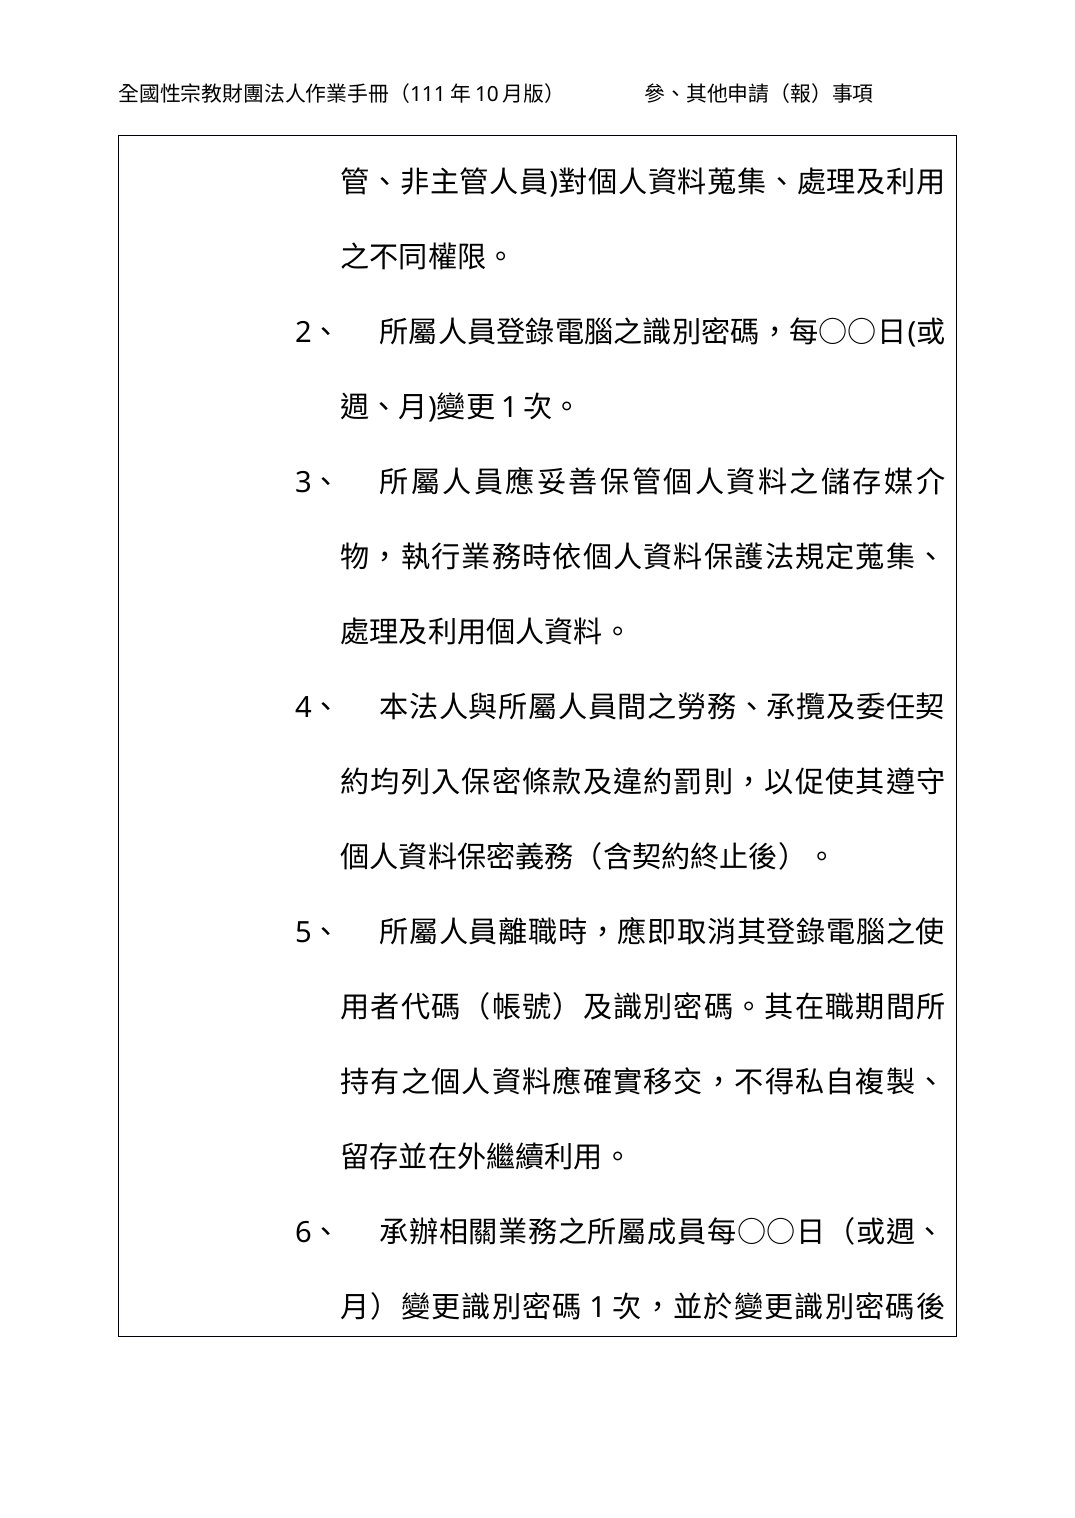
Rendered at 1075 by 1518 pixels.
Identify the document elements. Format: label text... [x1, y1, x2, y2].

table_header 財團法人○○○ 個人資料檔案安全維護計畫 訂定（或修訂)日期：中華民國○年○月○日 壹、依據： 個人資料保護法第27條第3項及內政部指定宗教團體個人資料檔案安全維護管理辦法第4條。 貳、目的： 落實個人資料檔案之安全維護及管理，防止被竊取、竄改、毀損、滅失或洩漏。 參、組織規模及特性 負責人：○○○ 主事務所地址：○○ 所屬人員人數：約○○人(註：包括管理組織人員、職員、 同工、志工、所屬傳教人員、信徒、會員) 四、保有個人資料數量：約○○筆 肆、個人資料檔案之安全維護管理措施 配置管理之人員及資源 管理人員： 配置人數：○○人(至少1名)。 2、職責：負責規劃、訂定、修正及執行本計畫及處理方法等相關事項，並每○○日(或週、月、年)向○○(請填負責人或管理組織名稱)提出報告。 預算：每年約新臺幣○○元。（註：包含管理人員薪資、設備費用等，請依實際狀況填寫） 蒐集、處理及利用個人資料之範圍及特定目的 個人資料範圍： 指本法人蒐集、處理及利用之自然人姓名、出生年月日、國民身分證統一編號、護照號碼、聯絡方式及其他得以直接或間接方式識別該個人之資料(註：可參考個人資料保護法第2條第1款填寫)。 蒐集、處理及利用個人資料之特定目的： 人事管理。 宗教、非營利組織業務。 法人對董事、監察人、管理委員會成員及其他成員名冊之內部管理。 社會服務或社會工作。 非公務機關依法定義務所進行個人資料之蒐集處理及利用。(註：如疫情期間信眾實聯制資料。) ○○。(註：倘有其他特定目的，可視實際需要，參考法務部「個人資料保護法之特定目的及個人資料之類別」https://mojlaw.moj.gov.tw/LawContent.aspx?LSID=fl010631增列。) 個人資料之風險評估及管理機制 風險評估 經由本法人電腦下載或外部網路入侵而外洩。 經由接觸涉有個人資料之業務書件而外洩。 所屬人員或其他人竊取、毁損或洩漏。 與所屬單位、機構間互為傳輸時外洩。 ○○。(註：倘經評估有其他風險，請自行增列。) 管理機制 適度設定所屬人員權限，並妥適保管文件。 每○○日(或週、月、年)進行網路資訊安全維護及控管。 電子檔案資料視實際需要加密。 加強對所屬人員及設備之管理。 ○○。(註：可依實際情形自行增列。) 事故之預防、通報及應變機制 預防： 指定專人辦理安全維護事項，防止本法人保有之個人資料被竊取、竄改、毀損、滅失或洩漏。 本法人保有之個人資料檔案，限承辦人員使用或存取，使用或存取範圍限與其本身業務相關，且存取檔案時須鍵入其個人之使用者代碼及識別密碼。非承辦人員參閱、使用或存取相關個人資料檔案或書件時，應經負責人或經授權之管理人員同意。 存有個人資料之儲存媒體(含可攜式媒體)，視必要性採取適當之加密機制；存有個人資料之紙本文件於不使用或下班時，遵守桌面淨空，置於抽屜或儲櫃並上鎖。 存有個人資料之紙本及存放媒介物於報廢汰換或轉作其他用途前，確實刪除資料或格式化，或採物理方式破壞、銷毀。 電腦系統安裝防毒軟體並定期更新病毒碼，避免惡意程式與系統漏洞對作業系統之威脅。 對內或對外從事個人資料傳輸時，加強管控避免外洩。 加強所屬人員教育宣導，並嚴加管制。 ○○。(註：可依實際情形自行增列。) 通報及應變： 本法人所屬人員發現個人資料遭竊取、竄改、毀損、滅失或洩漏等安全事故時，即時向○○(請填負責人或管理組織名稱)通報；發生安全事故之個人資料達5,000筆者，自發現時起72小時內，以內政部訂頒之「個人資料事故通報及紀錄表」通報內政部。 發生個人資料安全事故時，儘速以適當方式通知當事人事故發生之事實、已採取之處理措施以及本法人窗口電話等資訊。 發生個人資料安全事故後，針對事故發生原因研議改進措施。 ○○。(註：可依實際情形自行增列。) 個人資料蒐集、處理及利用之內部管理措施 所屬人員直接向當事人蒐集個人資料時，明確告知當事人以下事項： 本法人名稱。 蒐集目的。 個人資料之類別。(註：可參考法務部「個人資料保護法之特定目的及個人資料之類別」https://mojlaw.moj.gov.tw/LawContent.aspx?LSID=fl010631。) 個人資料利用之期間、地區、對象及方式。 當事人得向本法人請求閱覽、製給複製本、補充或更正、停止蒐集、處理、利用或刪除其個人資料。 當事人得自由選擇提供個人資料，以及如不提供對其權益之影響。 所蒐集之個人資料非由當事人提供者，應於處理或利用前，向當事人告知其個人資料來源及前項應告知之事項，若當事人表示拒絕提供，應立即停止處理、利用其個人資料。 另本法人保有之個人資料利用期限屆滿時，除因法令規定、執行業務所必須或經當事人書面同意者外，將主動刪除或銷毀其個人資料，並留存相關紀錄。 當事人得向本法人表示拒絕提供，或請求閱覽、製給複製本、補充或更正、停止蒐集、處理、利用或刪除其個人資料之聯絡窗口為○○○；聯絡電話：○○○○○○。以上聯絡資料公告於本法人處所(有網站或其他適當處所者，請增列網站首頁及其他適當地點，如分支機構名稱)。如拒絕當事人行使上述權利，應附理由通知當事人。 負責保管及處理個人資料檔案之人員，其職務有異動時，應將所保管之儲存媒體及有關資料檔案移交。 本法人所屬人員輸出、輸入個人資料時，須鍵入其個人之使用者代碼及識別密碼，並須在使用範圍及使用權限內為之。識別密碼應保密，不得洩漏或與他人共用。 本法人所屬成員退出團體或離職時，主動刪除或銷毀其個人資料，並留存相關紀錄。 指定管理人員每○○日(或週、月、年)清查本法人所保有之個人資料是否符合特定目的，若有非屬特定目的必要範圍之資料，或特定目的消失、期限屆滿而無保存必要者，即予刪除、銷毀或其他適當處置，並留存相關紀錄。 本法人保有之個人資料如需作特定目的外利用，應先行檢視是否符合個人資料保護法第20條第1項但書之規定。 本法人委託他人或其他宗教團體蒐集、處理或利用個人資料時，對受託者為適當之監督並與其明確約定相關監督事項。 ○○。(註：可依實際情形自行增列。) 設備安全管理、資料安全管理及人員管理措施 設備安全管理 指派專人管理儲存個人資料之電腦及其他儲存媒介物，每○○日(或週、月、年)清點、保養維護、資料備份，並注意設備防竊、未經授權攜出等安全措施。 重要個人資料備份應異地存放，並建置防止個人資料遭竊取、竄改、損毀、滅失或洩漏等事故之機制。 建置個人資料之個人電腦，不得直接作為公眾查詢之前端工具。 電腦、自動化機器或其他儲存媒介物需報廢汰換或轉作其他用途時，檢視個人資料是否確實刪除。 (註：可依實際情形自行增列。) 資料安全管理 資通訊系統存取個人資料之管控： 於儲存個人資料之電腦設置識別密碼、保護程式密碼及相關安全措施。 個人資料檔案使用完畢應即關閉檔案，不得任其停留於螢幕上。 每○○日(週、月、年)進行防毒、掃毒等必要之安全措施。 重要個人資料檔案應另加設密碼，非經陳報○○(請填負責人、管理組織或其他經授權之人員，依實際情形填寫)核可不得存取。 所屬人員非經本法人○○(請填負責人、管理組織或其他經授權之人員，依實際情形填寫)核可，不得任意複製本法人保有之個人資料檔案。 本法人蒐集、處理或利用個人資料達1萬筆以上時，設置使用者身分確認及保護機制、個人資料顯示之隱碼機制(註：如將身分證字號末4碼以****標示，或將姓名其中1個字以〇標示)、網際網路傳輸之安全加密機制、個人資料檔案與資料庫之存取控制及保護監控措施，防止外部網路入侵對策及非法或異常使用行為之監控及因應機制。 ○○。(註：可依實際情形自行增列。) 紙本資料之保管： 記載有個人資料之紙本文件，在未使用時存放於公文櫃內並上鎖。所屬人員非經○○(請填負責人、管理組織或其他經授權之人員，依實際情形填寫)核可，不得任意複製、拍攝或影印。 丟棄記載有個人資料之紙本文件時，應先以碎紙設備進行處理。 ○○。(註：可依實際情形自行增列。) 人員管理 依業務需求適度設定所屬人員(註：例如主管、非主管人員)對個人資料蒐集、處理及利用之不同權限。 所屬人員登錄電腦之識別密碼，每○○日(或週、月)變更1次。 所屬人員應妥善保管個人資料之儲存媒介物，執行業務時依個人資料保護法規定蒐集、處理及利用個人資料。 本法人與所屬人員間之勞務、承攬及委任契約均列入保密條款及違約罰則，以促使其遵守個人資料保密義務（含契約終止後）。 所屬人員離職時，應即取消其登錄電腦之使用者代碼（帳號）及識別密碼。其在職期間所持有之個人資料應確實移交，不得私自複製、留存並在外繼續利用。 承辦相關業務之所屬成員每○○日（或週、月）變更識別密碼1次，並於變更識別密碼後始可繼續使用電腦。 ○○。(註：可依實際情形自行增列。) 認知宣導及教育訓練 每年派遣所屬人員○人參與相關單位辦理之個人資料保護法宣導或數位學習教育訓練至少○小時(或每年自行辦理個人資料保護法基礎認知宣導及教育訓練○次，請依實際情況填寫)。參加或自辦教育訓練應留存相關紀錄或佐證資料（例如：簽到表或照片等佐證資料）。 對於新進人員給予特別指導，確保其明瞭個人資料保護相關法令規定及責任範圍。 ○○。(註：可依實際情形自行增列。) 個人資料安全維護稽核機制 本法人每半年進行1次本計畫及處理方法執行情形之檢查，檢查結果向負責人(或管理組織)提出報告，相關文件至少保存5年。 若檢查結果不符合法令或有不符合法令之虞，依下項事項規劃改善措施： 確認不符合法令之內容及發生原因。 提出改善及預防措施方案。 紀錄檢查情形及結果。 ○○。(註：可依實際情形自行增列。) 使用紀錄、軌跡資料及證據保存 本法人建置個人資料之電腦，其個人資料使用查詢紀錄，需每年(或每○月)備份並設定密碼，儲存該紀錄之儲存媒介物保存於適當處所以供備查。(註：本項請依實際情形填寫) 個人資料使用紀錄以紙本登記者，應存放於公文櫃內並上鎖，非經○○(請填負責人、管理組織或其他經授權之人員，依實際情形填寫)核可，不得任意取出。 以上使用紀錄、軌跡資料及相關證據至少留存5年。 個人資料安全維護之整體持續改善 本法人將隨時參酌業務及執行本計畫狀況、社會輿情、技術發展及相關法規定修等因素，檢討本計畫是否合宜，必要時予以修正，並於修正後15日內報內政部備查。 業務終止後之個人資料處理方法 本法人解散或經主管機關廢止登記後，所保有之個人資料依下列方式處理，不再繼續使用，並將相關紀錄報送內政部： 銷毀：銷毀之方法(註：如將紙本資料送焚化或以碎紙機絞碎，儲存於電腦磁碟及其他媒介物之資料，以消磁、折斷光碟片、擊毀硬碟等物理方式破壞等)、時間、地點及證明銷毀之方式(註：如執行銷毀之佐證照片或影片，請標註日期、地點）。 移轉：移轉之原因(註：如與其他團體合併、業務由其他團體辦理等)、對象、方法(註：如紙本移交，或以電腦磁碟、磁帶、光碟片、微縮片、積體電路晶片等儲存媒介物傳遞)、時間、地點及受移轉對象得保有該項個人資料之合法依據(註：如依據個人資料保護法第○○條規定)。 ○○(註：倘採用其他刪除、停止處理或利用個人資料之方法，請依實際情形填寫方法、時間或地點)。 [119, 136, 956, 1336]
